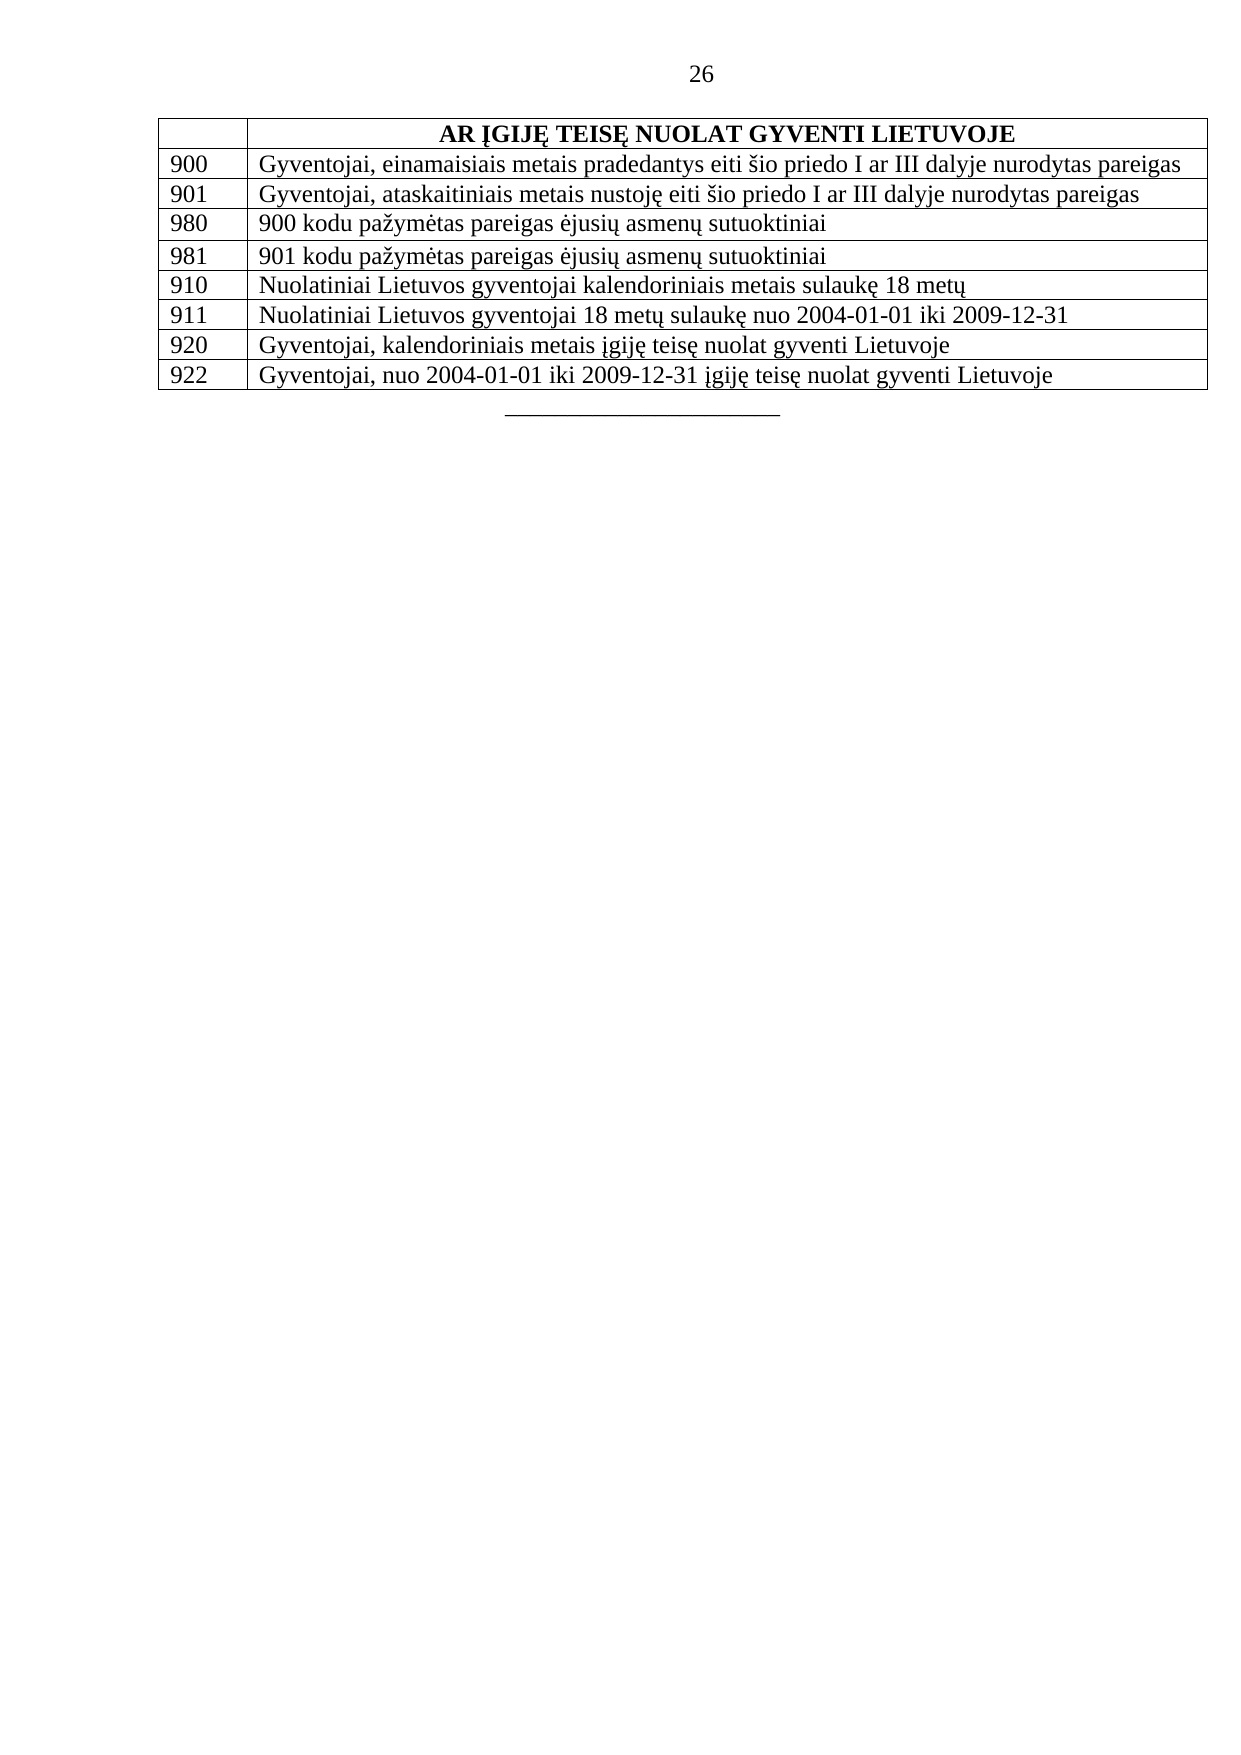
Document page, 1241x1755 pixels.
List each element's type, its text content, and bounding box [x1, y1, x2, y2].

table_cell 981 [159, 241, 247, 269]
table_cell Gyventojai, einamaisiais metais pradedantys eiti šio priedo I ar III dalyje nurodytas pareigas [248, 149, 1207, 178]
table_cell Gyventojai, nuo 2004-01-01 iki 2009-12-31 įgiję teisę nuolat gyventi Lietuvoje [248, 360, 1207, 389]
table_cell 980 [159, 209, 247, 240]
table_cell 920 [159, 330, 247, 359]
table_cell Gyventojai, kalendoriniais metais įgiję teisę nuolat gyventi Lietuvoje [248, 330, 1207, 359]
table_cell 922 [159, 360, 247, 389]
table_cell Gyventojai, ataskaitiniais metais nustoję eiti šio priedo I ar III dalyje nurodytas pareigas [248, 179, 1207, 207]
table_cell 901 kodu pažymėtas pareigas ėjusių asmenų sutuoktiniai [248, 241, 1207, 269]
table_cell Nuolatiniai Lietuvos gyventojai kalendoriniais metais sulaukę 18 metų [248, 271, 1207, 299]
table_cell 900 [159, 149, 247, 178]
text ______________________ [118, 390, 1167, 418]
table_cell Nuolatiniai Lietuvos gyventojai 18 metų sulaukę nuo 2004-01-01 iki 2009-12-31 [248, 300, 1207, 329]
table_cell 900 kodu pažymėtas pareigas ėjusių asmenų sutuoktiniai [248, 209, 1207, 240]
table_cell 911 [159, 300, 247, 329]
table_cell 910 [159, 271, 247, 299]
table_cell [159, 119, 247, 148]
table_cell 901 [159, 179, 247, 207]
table_cell AR ĮGIJĘ TEISĘ NUOLAT GYVENTI LIETUVOJE [248, 119, 1207, 148]
